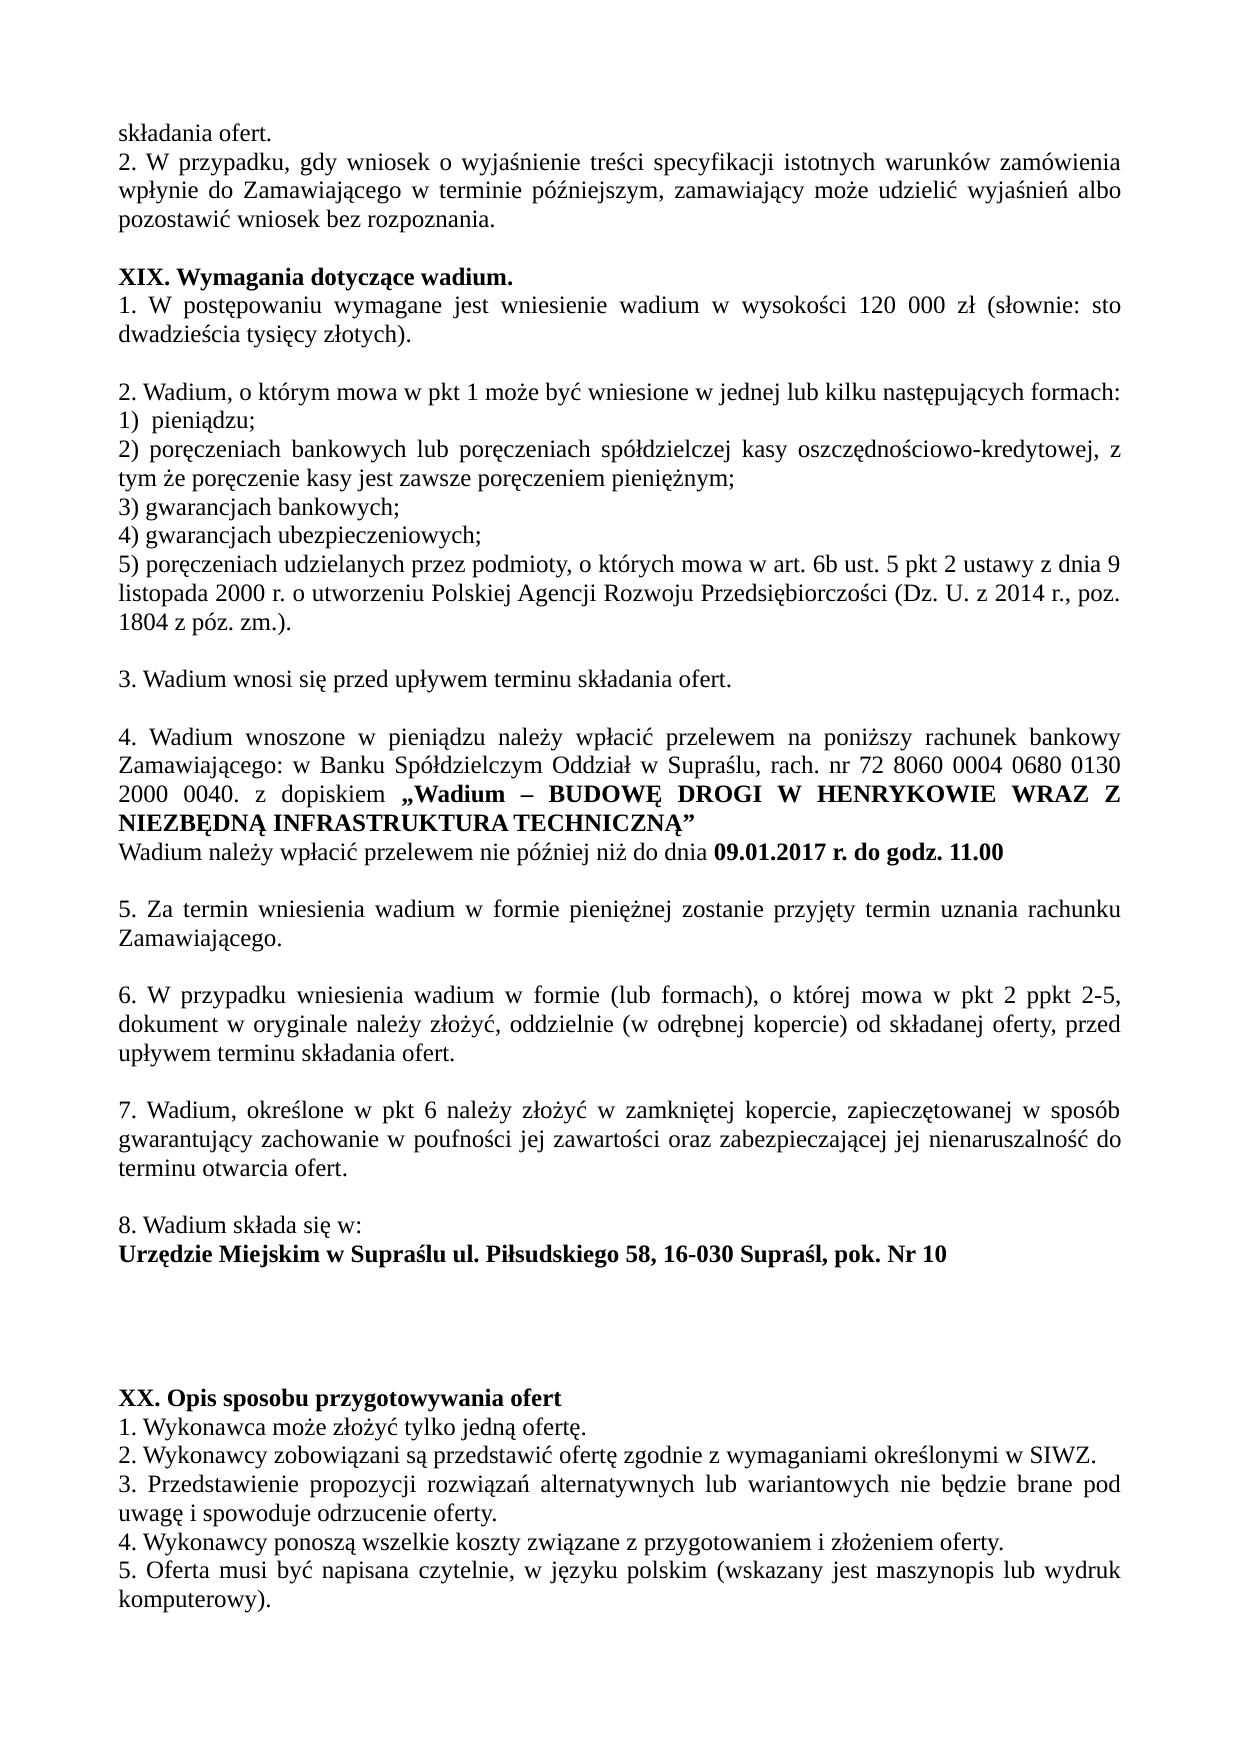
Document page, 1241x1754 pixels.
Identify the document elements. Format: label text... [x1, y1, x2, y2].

text 2. Wykonawcy zobowiązani są przedstawić ofertę zgodnie z wymaganiami określonymi w SIWZ. [118, 1441, 1122, 1469]
text 8. Wadium składa się w: [118, 1211, 1122, 1239]
text 2. W przypadku, gdy wniosek o wyjaśnienie treści specyfikacji istotnych warunków zamówienia wpłynie do Zamawiającego w terminie późniejszym, zamawiający może udzielić wyjaśnień albo pozostawić wniosek bez rozpoznania. [118, 147, 1122, 233]
text 2. Wadium, o którym mowa w pkt 1 może być wniesione w jednej lub kilku następujących formach: [118, 377, 1122, 406]
text 5. Oferta musi być napisana czytelnie, w języku polskim (wskazany jest maszynopis lub wydruk komputerowy). [118, 1556, 1122, 1613]
text składania ofert. [118, 118, 1122, 147]
text Urzędzie Miejskim w Supraślu ul. Piłsudskiego 58, 16-030 Supraśl, pok. Nr 10 [118, 1239, 1122, 1268]
text 1. Wykonawca może złożyć tylko jedną ofertę. [118, 1412, 1122, 1441]
text 5) poręczeniach udzielanych przez podmioty, o których mowa w art. 6b ust. 5 pkt 2 ustawy z dnia 9 listopada 2000 r. o utworzeniu Polskiej Agencji Rozwoju Przedsiębiorczości (Dz. U. z 2014 r., poz. 1804 z póz. zm.). [118, 549, 1122, 636]
text 4. Wykonawcy ponoszą wszelkie koszty związane z przygotowaniem i złożeniem oferty. [118, 1527, 1122, 1556]
text 4) gwarancjach ubezpieczeniowych; [118, 521, 1122, 549]
text 7. Wadium, określone w pkt 6 należy złożyć w zamkniętej kopercie, zapieczętowanej w sposób gwarantujący zachowanie w poufności jej zawartości oraz zabezpieczającej jej nienaruszalność do terminu otwarcia ofert. [118, 1096, 1122, 1182]
text 3) gwarancjach bankowych; [118, 492, 1122, 521]
text XX. Opis sposobu przygotowywania ofert [118, 1383, 1122, 1412]
text 3. Przedstawienie propozycji rozwiązań alternatywnych lub wariantowych nie będzie brane pod uwagę i spowoduje odrzucenie oferty. [118, 1469, 1122, 1527]
text 2) poręczeniach bankowych lub poręczeniach spółdzielczej kasy oszczędnościowo-kredytowej, z tym że poręczenie kasy jest zawsze poręczeniem pieniężnym; [118, 434, 1122, 492]
text Wadium należy wpłacić przelewem nie później niż do dnia 09.01.2017 r. do godz. 11.00 [118, 837, 1122, 866]
text 3. Wadium wnosi się przed upływem terminu składania ofert. [118, 664, 1122, 693]
text 6. W przypadku wniesienia wadium w formie (lub formach), o której mowa w pkt 2 ppkt 2-5, dokument w oryginale należy złożyć, oddzielnie (w odrębnej kopercie) od składanej oferty, przed upływem terminu składania ofert. [118, 981, 1122, 1067]
text 5. Za termin wniesienia wadium w formie pieniężnej zostanie przyjęty termin uznania rachunku Zamawiającego. [118, 894, 1122, 952]
text XIX. Wymagania dotyczące wadium. [118, 262, 1122, 291]
text 1) pieniądzu; [118, 406, 1122, 434]
text 4. Wadium wnoszone w pieniądzu należy wpłacić przelewem na poniższy rachunek bankowy Zamawiającego: w Banku Spółdzielczym Oddział w Supraślu, rach. nr 72 8060 0004 0680 0130 2000 0040. z dopiskiem „Wadium – BUDOWĘ DROGI W HENRYKOWIE WRAZ Z NIEZBĘDNĄ INFRASTRUKTURA TECHNICZNĄ” [118, 722, 1122, 837]
text 1. W postępowaniu wymagane jest wniesienie wadium w wysokości 120 000 zł (słownie: sto dwadzieścia tysięcy złotych). [118, 291, 1122, 348]
